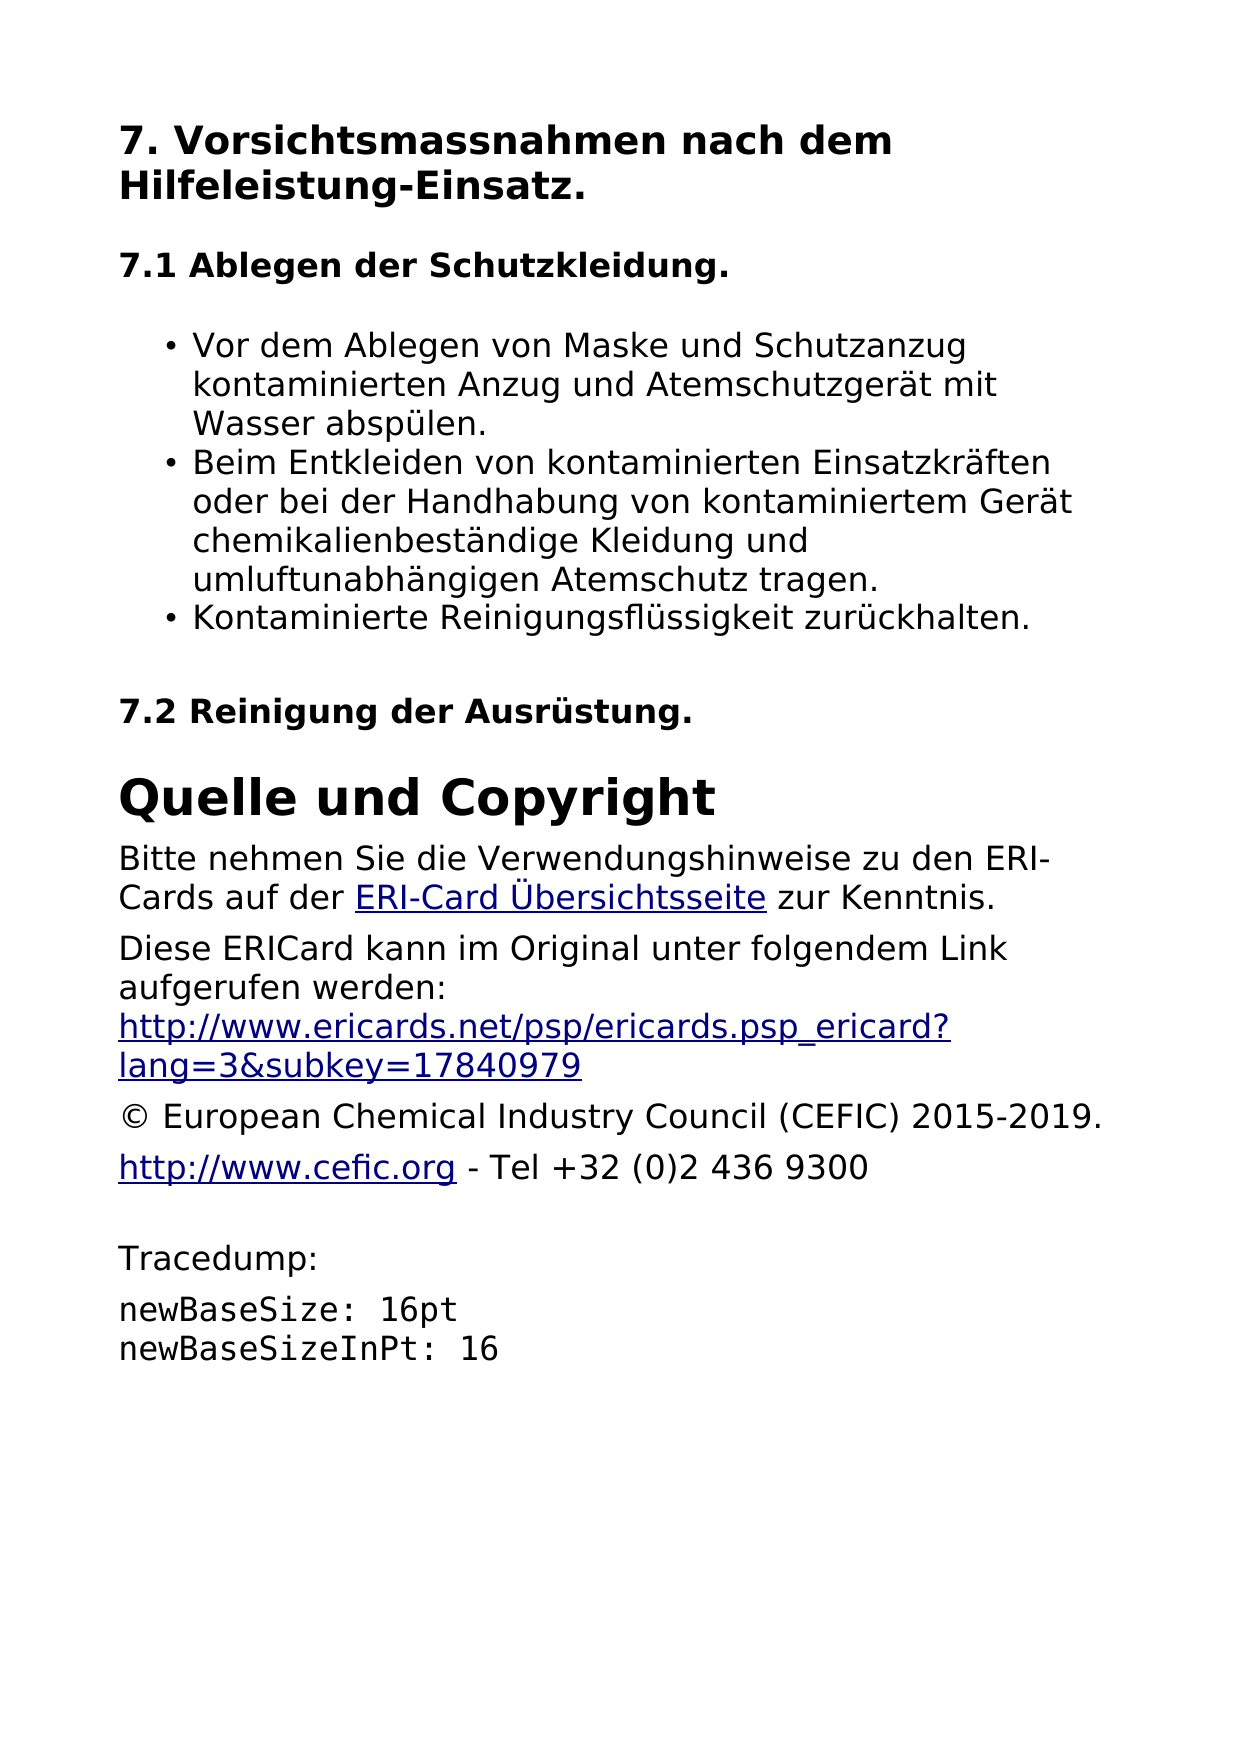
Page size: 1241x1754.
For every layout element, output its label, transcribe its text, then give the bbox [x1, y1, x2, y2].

list Beim Entkleiden von kontaminierten Einsatzkräften oder bei der Handhabung von kontaminiertem Gerät chemikalienbeständige Kleidung und umluftunabhängigen Atemschutz tragen. [177, 443, 1122, 599]
text Diese ERICard kann im Original unter folgendem Link aufgerufen werden: http://www.ericards.net/psp/ericards.psp_ericard?lang=3&subkey=17840979 [118, 929, 1122, 1085]
text http://www.cefic.org - Tel +32 (0)2 436 9300 [118, 1149, 1122, 1188]
text Tracedump: [118, 1200, 1122, 1278]
subtitle Quelle und Copyright [118, 768, 1122, 827]
subtitle 7.1 Ablegen der Schutzkleidung. [118, 246, 1122, 285]
subtitle 7. Vorsichtsmassnahmen nach dem Hilfeleistung-Einsatz. [118, 118, 1122, 208]
list Vor dem Ablegen von Maske und Schutzanzug kontaminierten Anzug und Atemschutzgerät mit Wasser abspülen. [177, 327, 1122, 443]
text © European Chemical Industry Council (CEFIC) 2015-2019. [118, 1097, 1122, 1136]
text newBaseSize: 16pt newBaseSizeInPt: 16 [118, 1290, 1122, 1368]
list Kontaminierte Reinigungsflüssigkeit zurückhalten. [177, 599, 1122, 638]
text Bitte nehmen Sie die Verwendungshinweise zu den ERI-Cards auf der ERI-Card Übersichtsseite zur Kenntnis. [118, 839, 1122, 917]
subtitle 7.2 Reinigung der Ausrüstung. [118, 692, 1122, 731]
